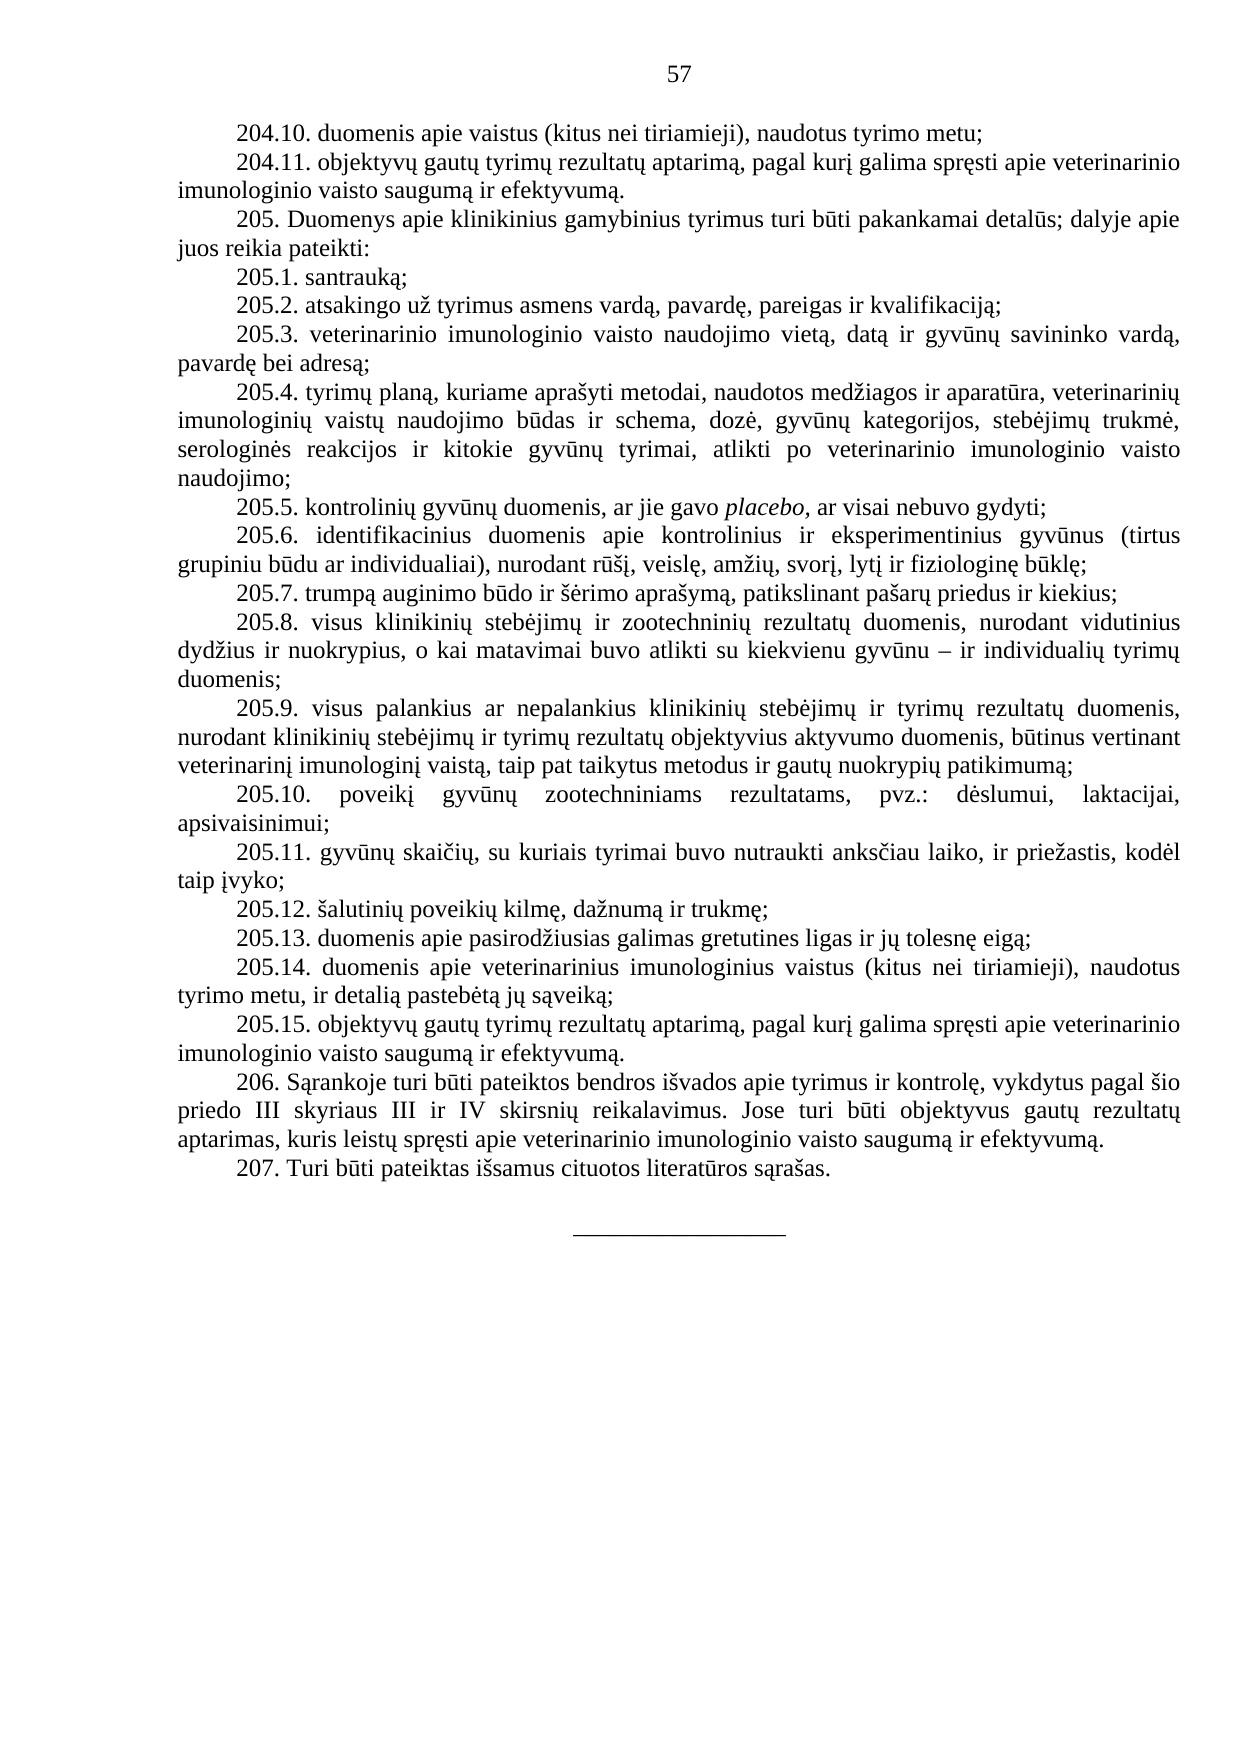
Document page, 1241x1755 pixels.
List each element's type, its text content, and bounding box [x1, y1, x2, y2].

text 204.10. duomenis apie vaistus (kitus nei tiriamieji), naudotus tyrimo metu; [177, 118, 1181, 147]
text 205.9. visus palankius ar nepalankius klinikinių stebėjimų ir tyrimų rezultatų duomenis, nurodant klinikinių stebėjimų ir tyrimų rezultatų objektyvius aktyvumo duomenis, būtinus vertinant veterinarinį imunologinį vaistą, taip pat taikytus metodus ir gautų nuokrypių patikimumą; [177, 693, 1181, 779]
text 205.2. atsakingo už tyrimus asmens vardą, pavardę, pareigas ir kvalifikaciją; [177, 291, 1181, 319]
text 205.1. santrauką; [177, 262, 1181, 291]
text 205. Duomenys apie klinikinius gamybinius tyrimus turi būti pakankamai detalūs; dalyje apie juos reikia pateikti: [177, 204, 1181, 262]
text 205.10. poveikį gyvūnų zootechniniams rezultatams, pvz.: dėslumui, laktacijai, apsivaisinimui; [177, 779, 1181, 837]
text 205.12. šalutinių poveikių kilmę, dažnumą ir trukmę; [177, 894, 1181, 923]
text 205.6. identifikacinius duomenis apie kontrolinius ir eksperimentinius gyvūnus (tirtus grupiniu būdu ar individualiai), nurodant rūšį, veislę, amžių, svorį, lytį ir fiziologinę būklę; [177, 521, 1181, 578]
text 205.11. gyvūnų skaičių, su kuriais tyrimai buvo nutraukti anksčiau laiko, ir priežastis, kodėl taip įvyko; [177, 837, 1181, 894]
text 205.4. tyrimų planą, kuriame aprašyti metodai, naudotos medžiagos ir aparatūra, veterinarinių imunologinių vaistų naudojimo būdas ir schema, dozė, gyvūnų kategorijos, stebėjimų trukmė, serologinės reakcijos ir kitokie gyvūnų tyrimai, atlikti po veterinarinio imunologinio vaisto naudojimo; [177, 377, 1181, 492]
text 205.8. visus klinikinių stebėjimų ir zootechninių rezultatų duomenis, nurodant vidutinius dydžius ir nuokrypius, o kai matavimai buvo atlikti su kiekvienu gyvūnu – ir individualių tyrimų duomenis; [177, 607, 1181, 693]
text 205.7. trumpą auginimo būdo ir šėrimo aprašymą, patikslinant pašarų priedus ir kiekius; [177, 578, 1181, 607]
text 204.11. objektyvų gautų tyrimų rezultatų aptarimą, pagal kurį galima spręsti apie veterinarinio imunologinio vaisto saugumą ir efektyvumą. [177, 147, 1181, 204]
text 207. Turi būti pateiktas išsamus cituotos literatūros sąrašas. [177, 1153, 1181, 1182]
text 205.15. objektyvų gautų tyrimų rezultatų aptarimą, pagal kurį galima spręsti apie veterinarinio imunologinio vaisto saugumą ir efektyvumą. [177, 1009, 1181, 1067]
text 205.5. kontrolinių gyvūnų duomenis, ar jie gavo placebo, ar visai nebuvo gydyti; [177, 492, 1181, 521]
text 205.13. duomenis apie pasirodžiusias galimas gretutines ligas ir jų tolesnę eigą; [177, 923, 1181, 952]
text _________________ [177, 1211, 1181, 1239]
text 206. Sąrankoje turi būti pateiktos bendros išvados apie tyrimus ir kontrolę, vykdytus pagal šio priedo III skyriaus III ir IV skirsnių reikalavimus. Jose turi būti objektyvus gautų rezultatų aptarimas, kuris leistų spręsti apie veterinarinio imunologinio vaisto saugumą ir efektyvumą. [177, 1067, 1181, 1153]
text 205.14. duomenis apie veterinarinius imunologinius vaistus (kitus nei tiriamieji), naudotus tyrimo metu, ir detalią pastebėtą jų sąveiką; [177, 952, 1181, 1009]
text 205.3. veterinarinio imunologinio vaisto naudojimo vietą, datą ir gyvūnų savininko vardą, pavardę bei adresą; [177, 319, 1181, 377]
